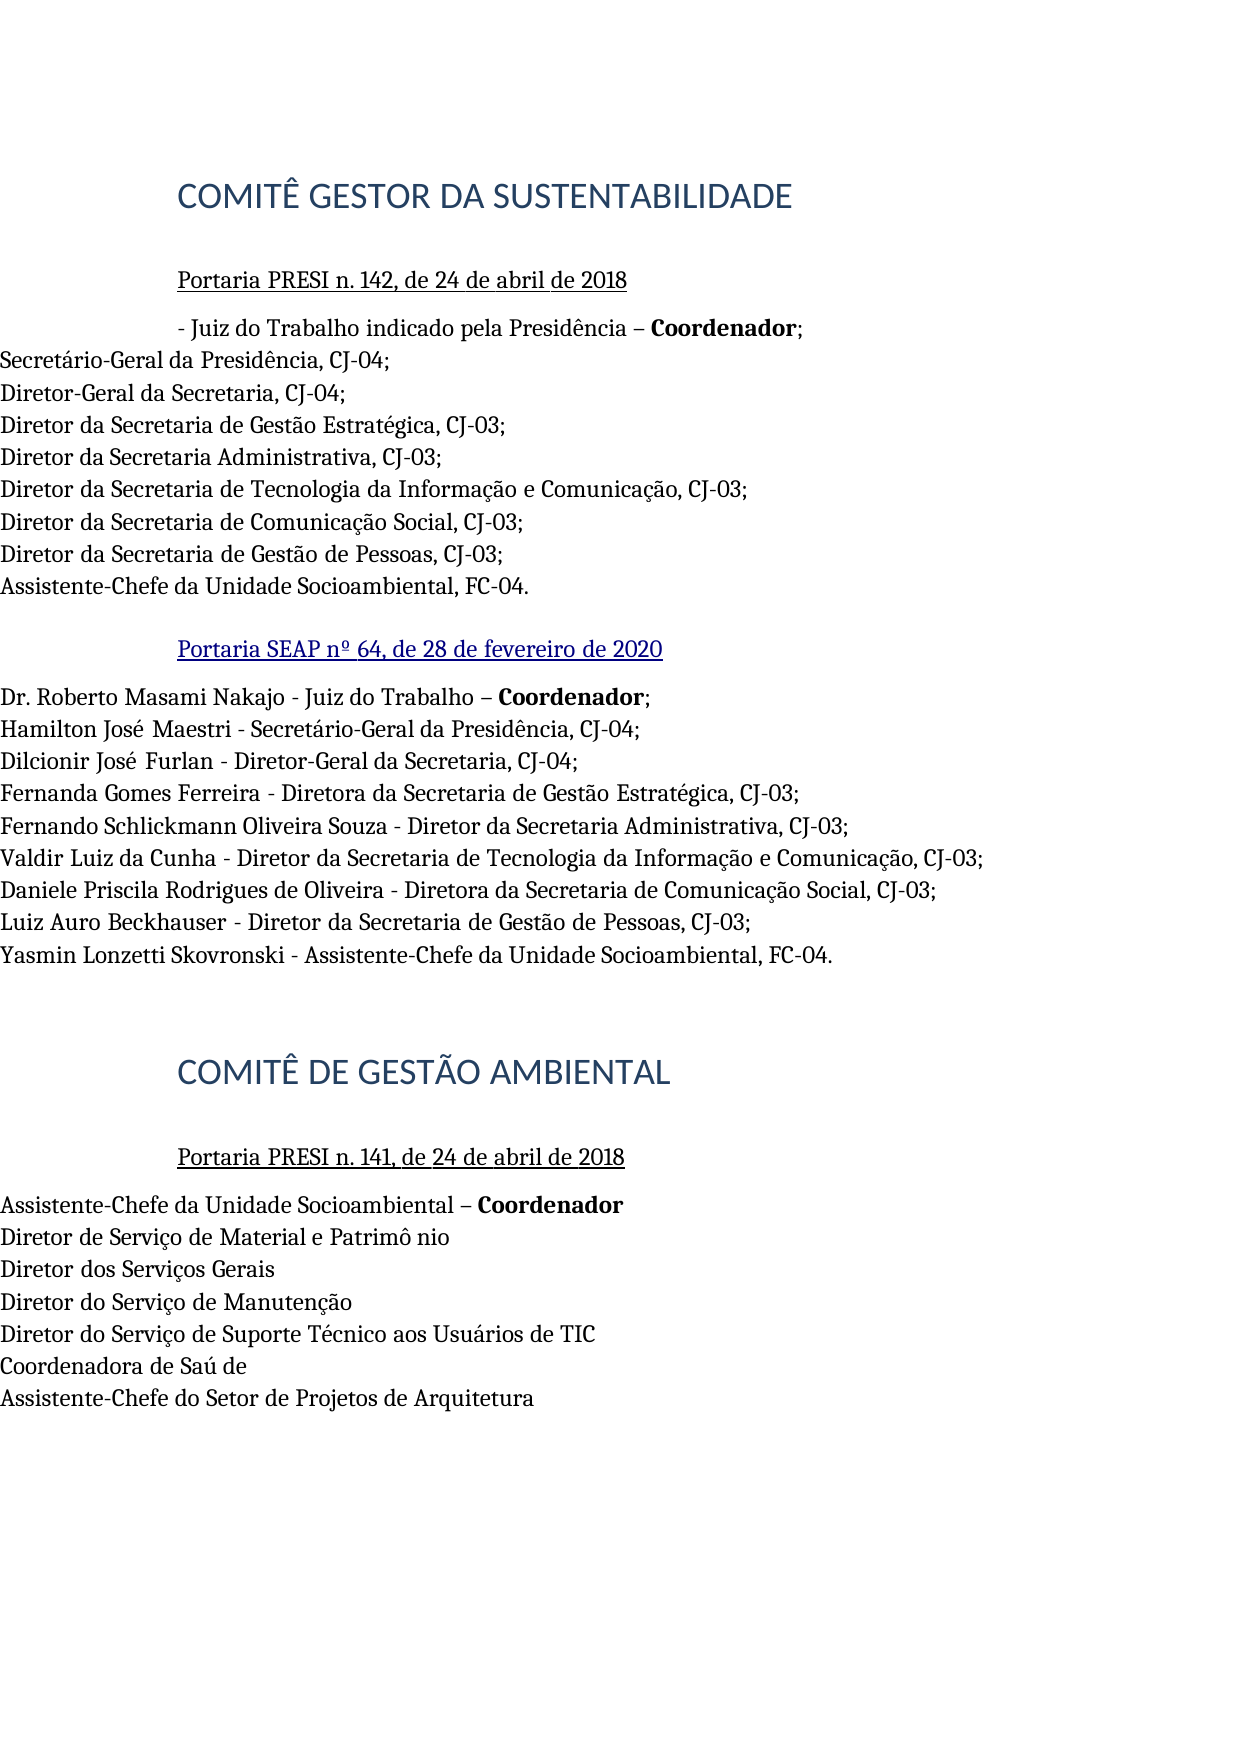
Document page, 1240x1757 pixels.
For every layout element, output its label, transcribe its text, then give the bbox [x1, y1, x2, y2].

text - Juiz do Trabalho indicado pela Presidência – Coordenador; [177, 314, 1239, 343]
list Diretor-Geral da Secretaria, CJ-04; [0, 379, 1239, 407]
list Dilcionir José Furlan - Diretor-Geral da Secretaria, CJ-04; [0, 747, 1239, 776]
list Diretor de Serviço de Material e Patrimô nio [0, 1223, 1239, 1252]
list Diretor dos Serviços Gerais [0, 1255, 1239, 1284]
text Portaria PRESI n. 141, de 24 de abril de 2018 [177, 1143, 1239, 1172]
list Assistente-Chefe da Unidade Socioambiental, FC-04. [0, 572, 1239, 601]
subtitle COMITÊ GESTOR DA SUSTENTABILIDADE [177, 172, 1239, 217]
text Portaria PRESI n. 142, de 24 de abril de 2018 [177, 266, 1239, 295]
list Luiz Auro Beckhauser - Diretor da Secretaria de Gestão de Pessoas, CJ-03; [0, 908, 1239, 937]
list Valdir Luiz da Cunha - Diretor da Secretaria de Tecnologia da Informação e Comunicação, CJ-03; [0, 844, 1239, 873]
list Yasmin Lonzetti Skovronski - Assistente-Chefe da Unidade Socioambiental, FC-04. [0, 941, 1239, 969]
list Fernanda Gomes Ferreira - Diretora da Secretaria de Gestão Estratégica, CJ-03; [0, 779, 1239, 808]
list Assistente-Chefe da Unidade Socioambiental – Coordenador [0, 1191, 1239, 1219]
list Daniele Priscila Rodrigues de Oliveira - Diretora da Secretaria de Comunicação Social, CJ-03; [0, 876, 1239, 905]
list Diretor do Serviço de Suporte Técnico aos Usuários de TIC [0, 1320, 1239, 1348]
list Assistente-Chefe do Setor de Projetos de Arquitetura [0, 1384, 1239, 1413]
list Diretor da Secretaria de Gestão de Pessoas, CJ-03; [0, 540, 1239, 568]
subtitle COMITÊ DE GESTÃO AMBIENTAL [177, 1048, 1239, 1094]
text Portaria SEAP nº 64, de 28 de fevereiro de 2020 [177, 635, 1239, 663]
list Diretor da Secretaria Administrativa, CJ-03; [0, 443, 1239, 472]
list Diretor da Secretaria de Tecnologia da Informação e Comunicação, CJ-03; [0, 475, 1239, 504]
list Diretor da Secretaria de Gestão Estratégica, CJ-03; [0, 411, 1239, 440]
list Fernando Schlickmann Oliveira Souza - Diretor da Secretaria Administrativa, CJ-03; [0, 812, 1239, 840]
list Diretor do Serviço de Manutenção [0, 1288, 1239, 1316]
list Coordenadora de Saú de [0, 1352, 1239, 1381]
list Hamilton José Maestri - Secretário-Geral da Presidência, CJ-04; [0, 715, 1239, 744]
list Dr. Roberto Masami Nakajo - Juiz do Trabalho – Coordenador; [0, 683, 1239, 711]
list Secretário-Geral da Presidência, CJ-04; [0, 346, 1239, 375]
list Diretor da Secretaria de Comunicação Social, CJ-03; [0, 508, 1239, 536]
